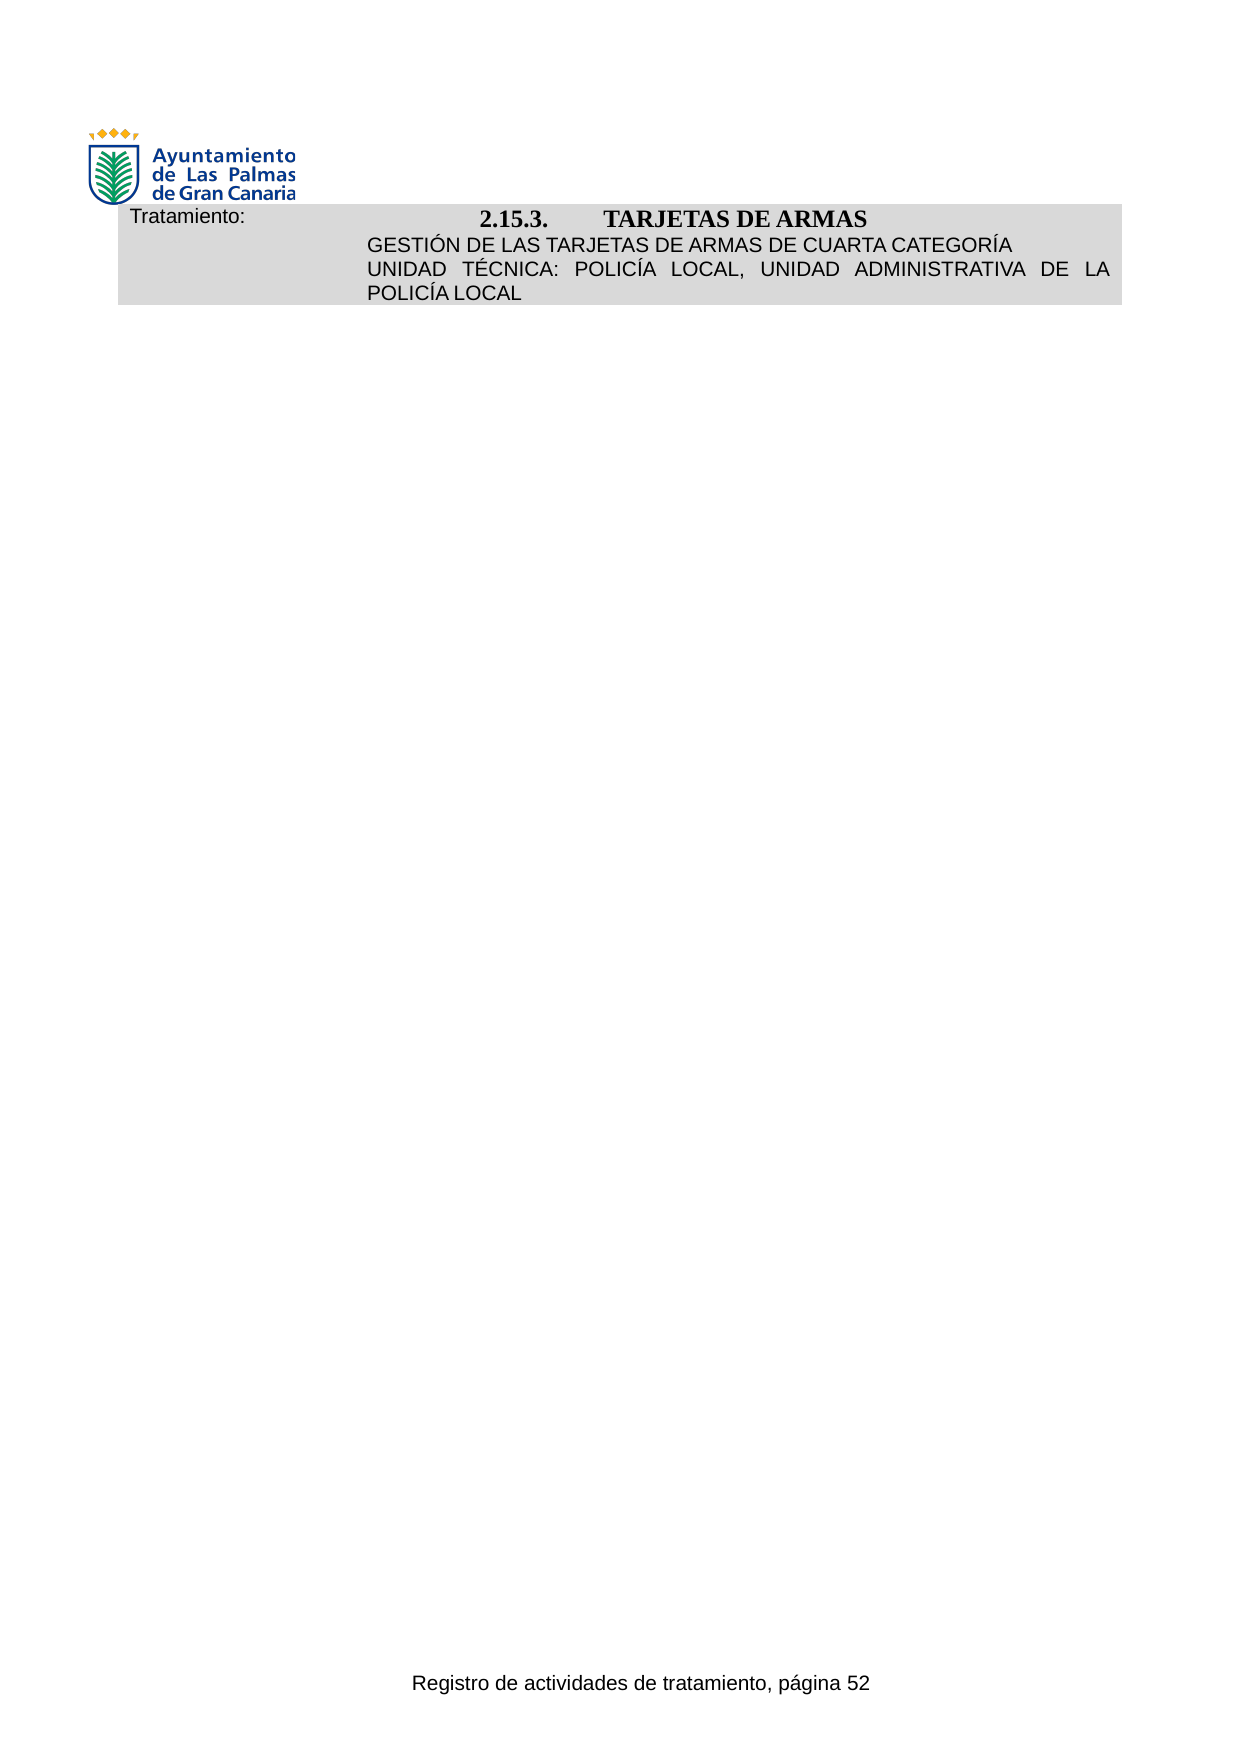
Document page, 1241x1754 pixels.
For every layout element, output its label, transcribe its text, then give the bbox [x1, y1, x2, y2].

picture [88, 128, 296, 205]
table_header TARJETAS DE ARMAS GESTIÓN DE LAS TARJETAS DE ARMAS DE CUARTA CATEGORÍA UNIDAD TÉCNICA: POLICÍA LOCAL, UNIDAD ADMINISTRATIVA DE LA POLICÍA LOCAL [356, 204, 1122, 305]
table_header Tratamiento: [118, 204, 356, 305]
